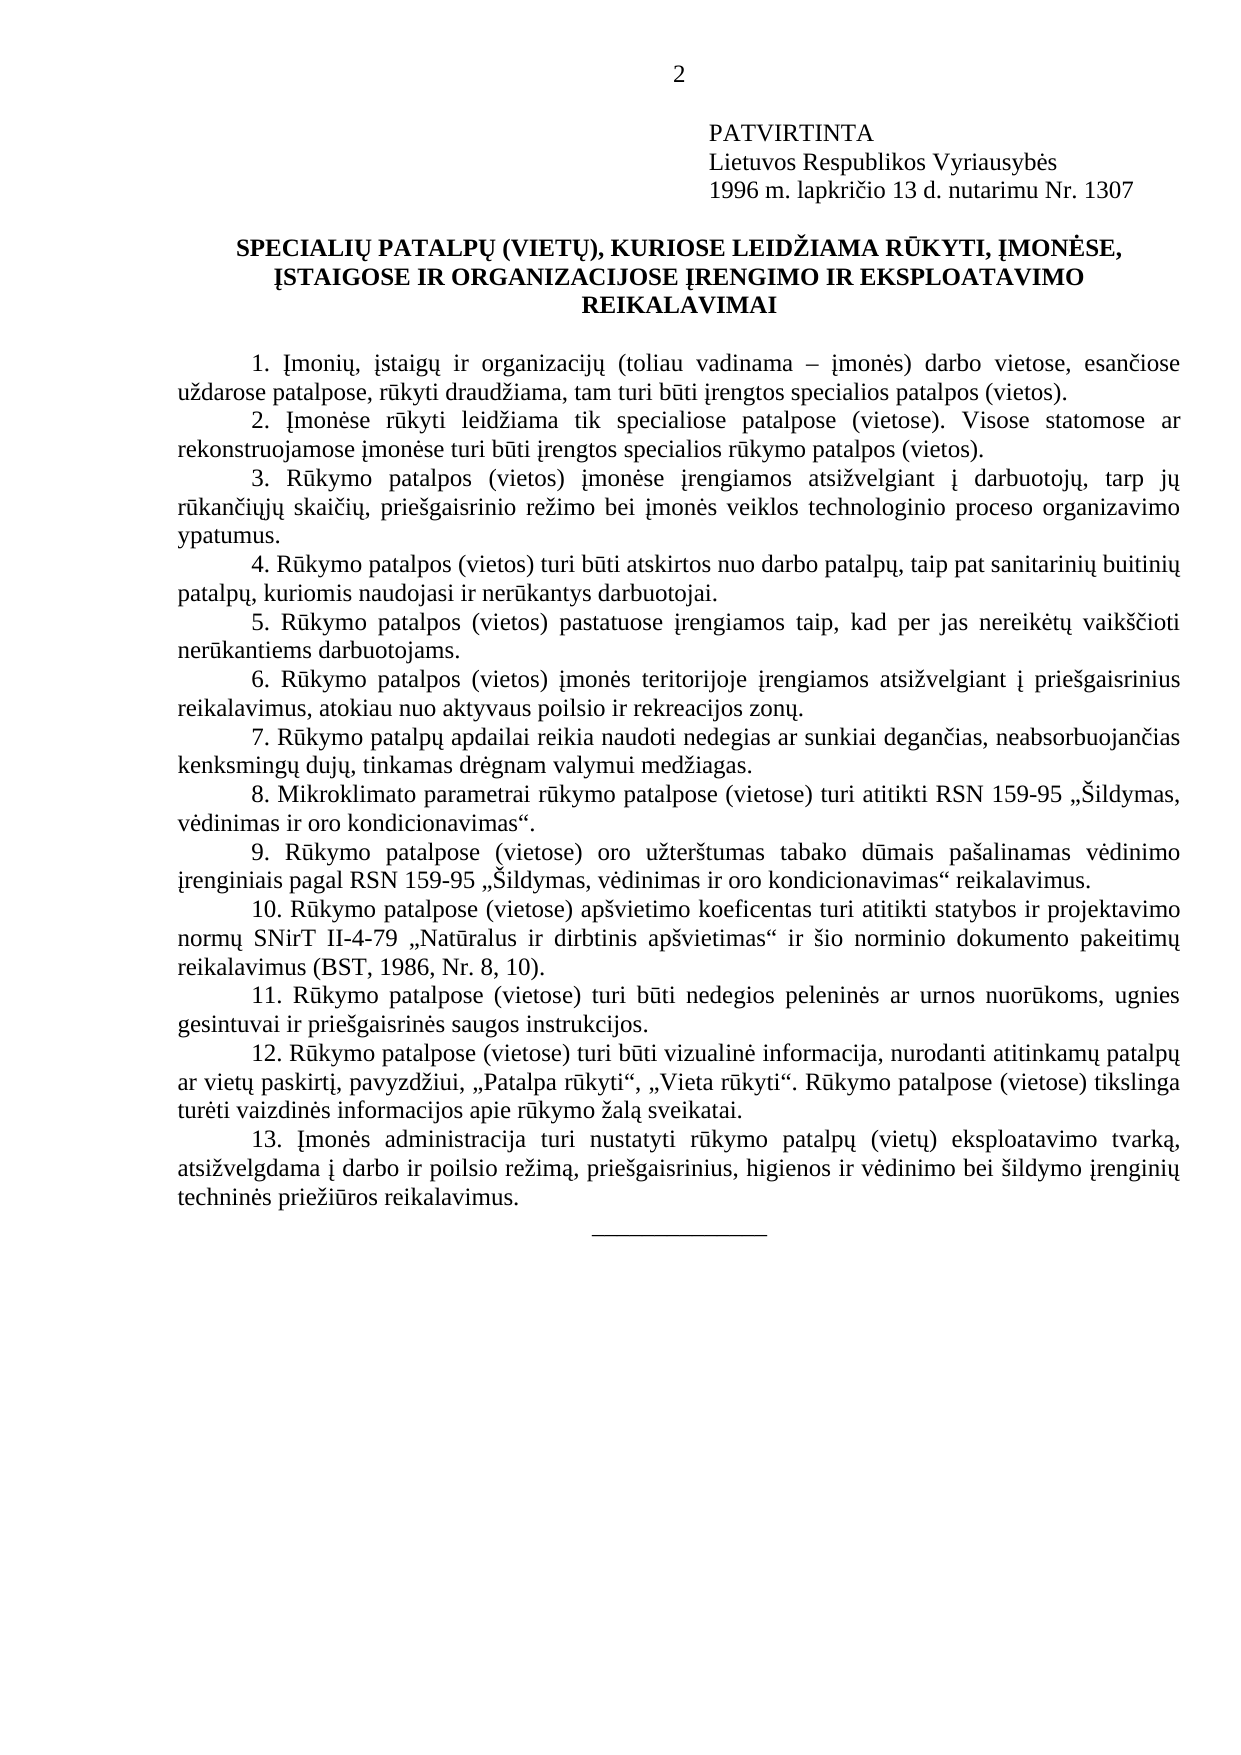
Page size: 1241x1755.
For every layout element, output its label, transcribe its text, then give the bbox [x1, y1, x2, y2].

text 2. Įmonėse rūkyti leidžiama tik specialiose patalpose (vietose). Visose statomose ar rekonstruojamose įmonėse turi būti įrengtos specialios rūkymo patalpos (vietos). [177, 406, 1181, 463]
text 10. Rūkymo patalpose (vietose) apšvietimo koeficentas turi atitikti statybos ir projektavimo normų SNirT II-4-79 „Natūralus ir dirbtinis apšvietimas“ ir šio norminio dokumento pakeitimų reikalavimus (BST, 1986, Nr. 8, 10). [177, 894, 1181, 981]
text 9. Rūkymo patalpose (vietose) oro užterštumas tabako dūmais pašalinamas vėdinimo įrenginiais pagal RSN 159-95 „Šildymas, vėdinimas ir oro kondicionavimas“ reikalavimus. [177, 837, 1181, 894]
text 1. Įmonių, įstaigų ir organizacijų (toliau vadinama – įmonės) darbo vietose, esančiose uždarose patalpose, rūkyti draudžiama, tam turi būti įrengtos specialios patalpos (vietos). [177, 348, 1181, 406]
text PATVIRTINTA [177, 118, 1181, 147]
text 3. Rūkymo patalpos (vietos) įmonėse įrengiamos atsižvelgiant į darbuotojų, tarp jų rūkančiųjų skaičių, priešgaisrinio režimo bei įmonės veiklos technologinio proceso organizavimo ypatumus. [177, 463, 1181, 549]
text 12. Rūkymo patalpose (vietose) turi būti vizualinė informacija, nurodanti atitinkamų patalpų ar vietų paskirtį, pavyzdžiui, „Patalpa rūkyti“, „Vieta rūkyti“. Rūkymo patalpose (vietose) tikslinga turėti vaizdinės informacijos apie rūkymo žalą sveikatai. [177, 1038, 1181, 1124]
text 8. Mikroklimato parametrai rūkymo patalpose (vietose) turi atitikti RSN 159-95 „Šildymas, vėdinimas ir oro kondicionavimas“. [177, 779, 1181, 837]
text 6. Rūkymo patalpos (vietos) įmonės teritorijoje įrengiamos atsižvelgiant į priešgaisrinius reikalavimus, atokiau nuo aktyvaus poilsio ir rekreacijos zonų. [177, 664, 1181, 722]
text 5. Rūkymo patalpos (vietos) pastatuose įrengiamos taip, kad per jas nereikėtų vaikščioti nerūkantiems darbuotojams. [177, 607, 1181, 664]
text 7. Rūkymo patalpų apdailai reikia naudoti nedegias ar sunkiai degančias, neabsorbuojančias kenksmingų dujų, tinkamas drėgnam valymui medžiagas. [177, 722, 1181, 779]
text 4. Rūkymo patalpos (vietos) turi būti atskirtos nuo darbo patalpų, taip pat sanitarinių buitinių patalpų, kuriomis naudojasi ir nerūkantys darbuotojai. [177, 549, 1181, 607]
text Lietuvos Respublikos Vyriausybės [177, 147, 1181, 176]
text ______________ [177, 1211, 1181, 1239]
text Specialių patalpų (vietų), kuriose leidžiama rūkyti, įmonėse, įstaigose ir organizacijose įrengimo ir eksploatavimo reikalavimai [177, 233, 1181, 319]
text 11. Rūkymo patalpose (vietose) turi būti nedegios peleninės ar urnos nuorūkoms, ugnies gesintuvai ir priešgaisrinės saugos instrukcijos. [177, 981, 1181, 1038]
text 13. Įmonės administracija turi nustatyti rūkymo patalpų (vietų) eksploatavimo tvarką, atsižvelgdama į darbo ir poilsio režimą, priešgaisrinius, higienos ir vėdinimo bei šildymo įrenginių techninės priežiūros reikalavimus. [177, 1124, 1181, 1211]
text 1996 m. lapkričio 13 d. nutarimu Nr. 1307 [177, 176, 1181, 204]
